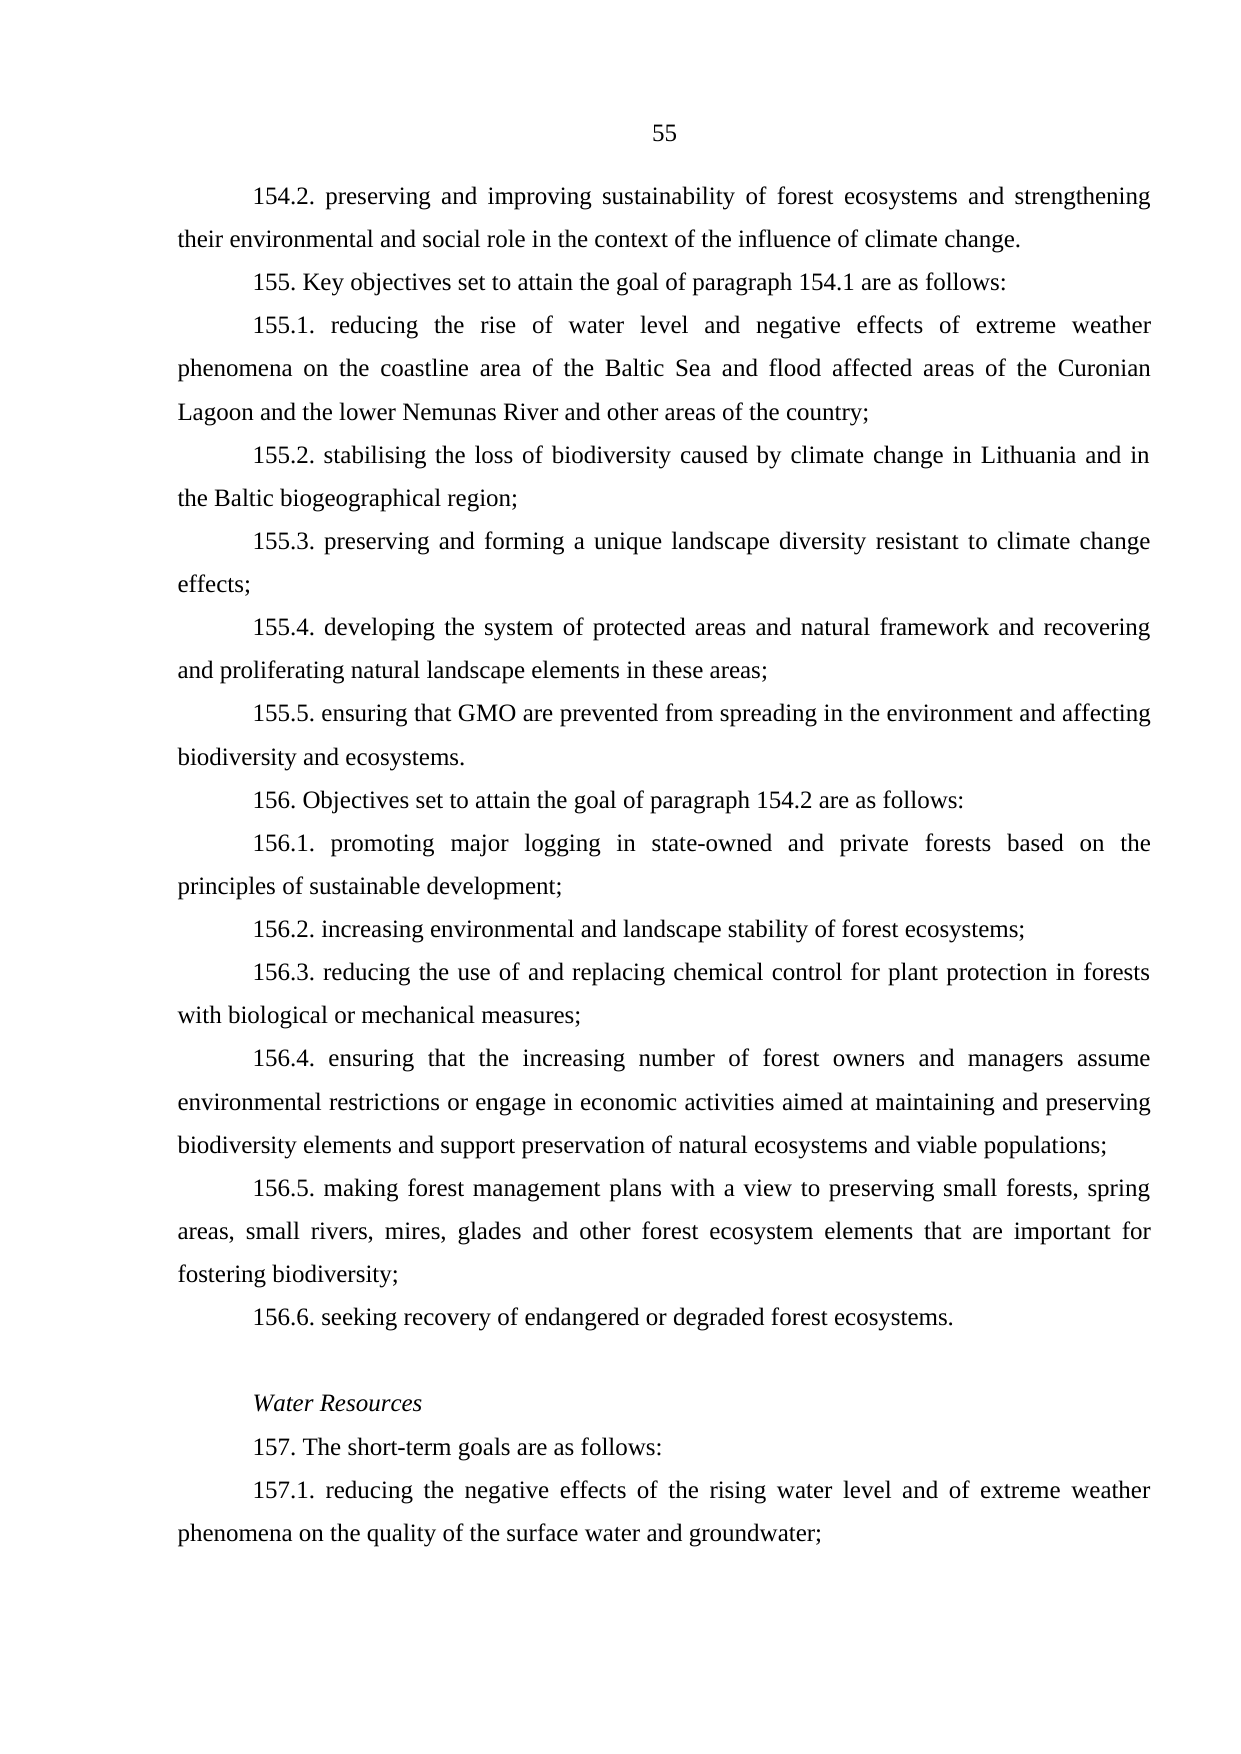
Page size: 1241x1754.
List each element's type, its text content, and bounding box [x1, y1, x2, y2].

text 155.2. stabilising the loss of biodiversity caused by climate change in Lithuania and in the Baltic biogeographical region; [177, 440, 1152, 512]
text 156. Objectives set to attain the goal of paragraph 154.2 are as follows: [177, 785, 1152, 813]
text 157.1. reducing the negative effects of the rising water level and of extreme weather phenomena on the quality of the surface water and groundwater; [177, 1475, 1152, 1547]
text 156.6. seeking recovery of endangered or degraded forest ecosystems. [177, 1302, 1152, 1331]
text 155.5. ensuring that GMO are prevented from spreading in the environment and affecting biodiversity and ecosystems. [177, 698, 1152, 770]
text 155.1. reducing the rise of water level and negative effects of extreme weather phenomena on the coastline area of the Baltic Sea and flood affected areas of the Curonian Lagoon and the lower Nemunas River and other areas of the country; [177, 310, 1152, 425]
text 155.3. preserving and forming a unique landscape diversity resistant to climate change effects; [177, 526, 1152, 598]
text 155.4. developing the system of protected areas and natural framework and recovering and proliferating natural landscape elements in these areas; [177, 612, 1152, 684]
text 156.4. ensuring that the increasing number of forest owners and managers assume environmental restrictions or engage in economic activities aimed at maintaining and preserving biodiversity elements and support preservation of natural ecosystems and viable populations; [177, 1043, 1152, 1158]
text 156.5. making forest management plans with a view to preserving small forests, spring areas, small rivers, mires, glades and other forest ecosystem elements that are important for fostering biodiversity; [177, 1173, 1152, 1288]
text Water Resources [177, 1388, 1152, 1417]
text 156.2. increasing environmental and landscape stability of forest ecosystems; [177, 914, 1152, 943]
text 157. The short-term goals are as follows: [177, 1432, 1152, 1460]
text 154.2. preserving and improving sustainability of forest ecosystems and strengthening their environmental and social role in the context of the influence of climate change. [177, 181, 1152, 253]
text 156.1. promoting major logging in state-owned and private forests based on the principles of sustainable development; [177, 828, 1152, 900]
text 155. Key objectives set to attain the goal of paragraph 154.1 are as follows: [177, 267, 1152, 296]
text 156.3. reducing the use of and replacing chemical control for plant protection in forests with biological or mechanical measures; [177, 957, 1152, 1029]
